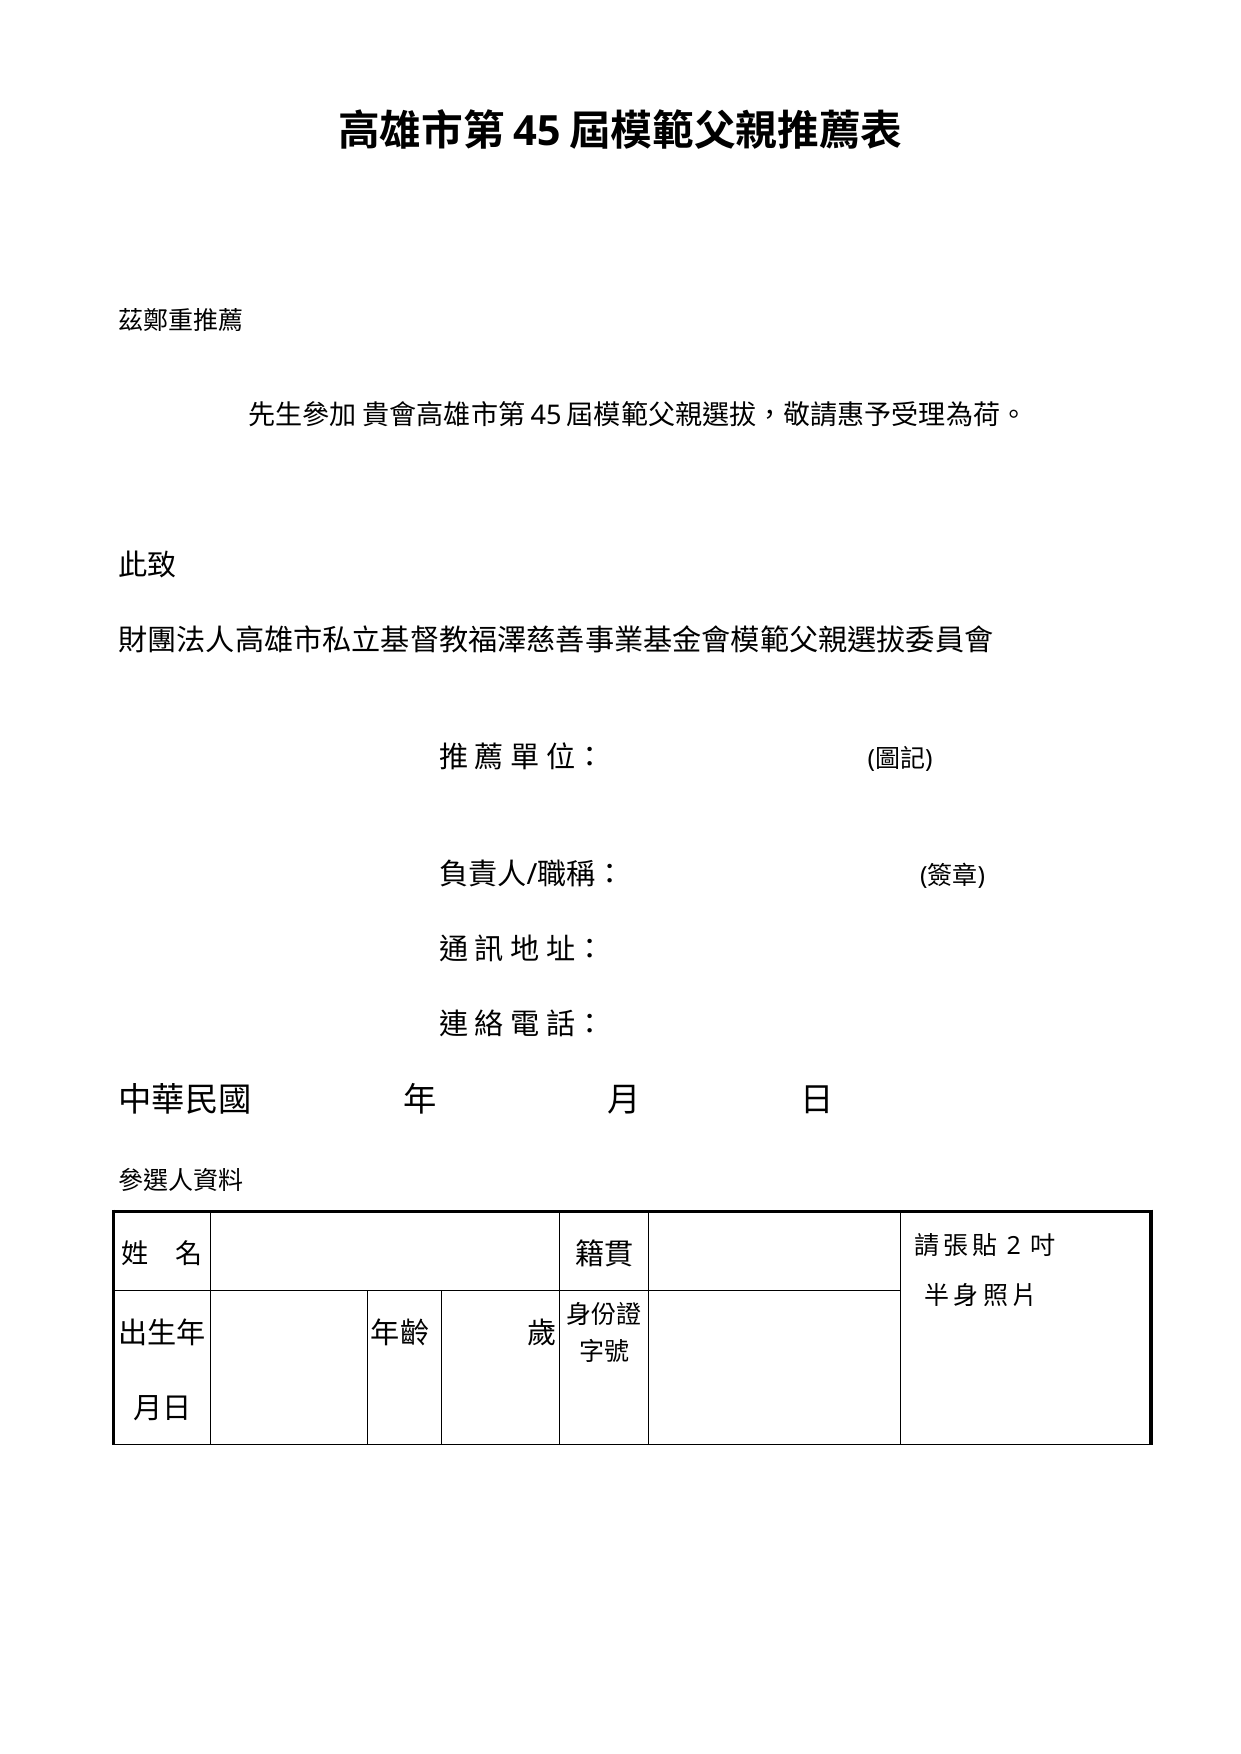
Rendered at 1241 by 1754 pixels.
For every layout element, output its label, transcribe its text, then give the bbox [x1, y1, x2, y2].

table_cell 年齡 [368, 1291, 441, 1443]
table_cell 歲 [442, 1291, 559, 1443]
table_cell 出生年月日 [115, 1291, 210, 1443]
table_header [211, 1213, 559, 1290]
table_header 籍貫 [560, 1213, 648, 1290]
table_header [649, 1213, 900, 1290]
text 財團法人高雄市私立基督教福澤慈善事業基金會模範父親選拔委員會 [118, 600, 1122, 675]
table_cell [649, 1291, 900, 1443]
table_header 姓 名 [115, 1213, 210, 1290]
table_cell 身份證字號 [560, 1291, 648, 1443]
text 先生參加 貴會高雄市第45屆模範父親選拔，敬請惠予受理為荷。 [118, 375, 1122, 450]
table_cell [211, 1291, 367, 1443]
text 此致 [118, 525, 1122, 600]
text 負責人/職稱： (簽章) [118, 834, 1122, 909]
table_header 請張貼2吋 半身照片 [901, 1213, 1149, 1443]
text 中華民國 年 月 日 [118, 1059, 1122, 1134]
text 通 訊 地 址： [118, 909, 1122, 984]
text 高雄市第45屆模範父親推薦表 [118, 89, 1122, 164]
text 推 薦 單 位： (圖記) [118, 717, 1122, 792]
text 連 絡 電 話： [118, 984, 1122, 1059]
text 茲鄭重推薦 [118, 300, 1122, 337]
text 參選人資料 [118, 1159, 1122, 1197]
